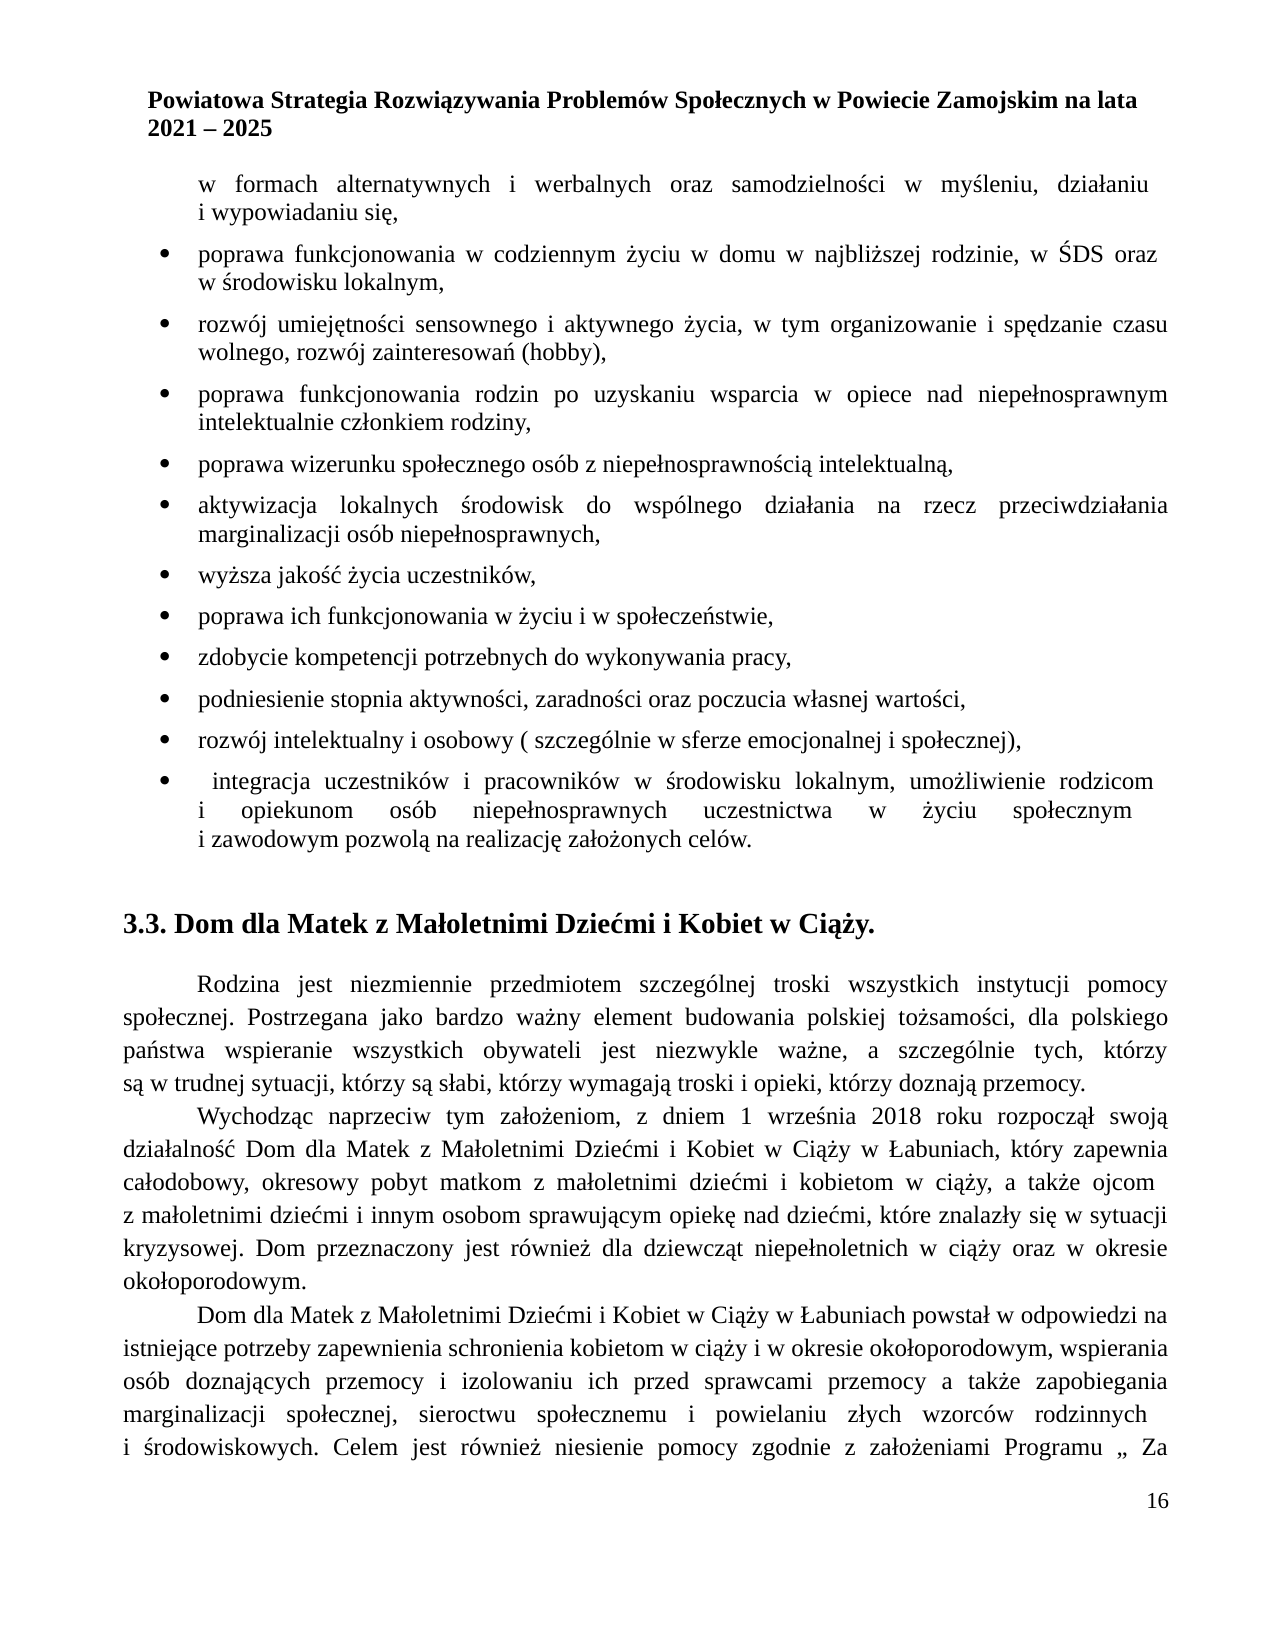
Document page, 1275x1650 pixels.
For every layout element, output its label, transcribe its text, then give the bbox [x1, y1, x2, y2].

text Rodzina jest niezmiennie przedmiotem szczególnej troski wszystkich instytucji pomocy społecznej. Postrzegana jako bardzo ważny element budowania polskiej tożsamości, dla polskiego państwa wspieranie wszystkich obywateli jest niezwykle ważne, a szczególnie tych, którzy są w trudnej sytuacji, którzy są słabi, którzy wymagają troski i opieki, którzy doznają przemocy. [123, 969, 1169, 1097]
list poprawa funkcjonowania w codziennym życiu w domu w najbliższej rodzinie, w ŚDS oraz w środowisku lokalnym, [160, 239, 1169, 296]
list poprawa wizerunku społecznego osób z niepełnosprawnością intelektualną, [160, 449, 1169, 477]
list integracja uczestników i pracowników w środowisku lokalnym, umożliwienie rodzicom i opiekunom osób niepełnosprawnych uczestnictwa w życiu społecznym i zawodowym pozwolą na realizację założonych celów. [160, 766, 1169, 852]
list rozwój intelektualny i osobowy ( szczególnie w sferze emocjonalnej i społecznej), [160, 725, 1169, 754]
list wyższa jakość życia uczestników, [160, 560, 1169, 589]
text Dom dla Matek z Małoletnimi Dziećmi i Kobiet w Ciąży w Łabuniach powstał w odpowiedzi na istniejące potrzeby zapewnienia schronienia kobietom w ciąży i w okresie okołoporodowym, wspierania osób doznających przemocy i izolowaniu ich przed sprawcami przemocy a także zapobiegania marginalizacji społecznej, sieroctwu społecznemu i powielaniu złych wzorców rodzinnych i środowiskowych. Celem jest również niesienie pomocy zgodnie z założeniami Programu „ Za [123, 1300, 1169, 1461]
list zdobycie kompetencji potrzebnych do wykonywania pracy, [160, 642, 1169, 671]
list w formach alternatywnych i werbalnych oraz samodzielności w myśleniu, działaniu i wypowiadaniu się, [160, 169, 1169, 226]
list rozwój umiejętności sensownego i aktywnego życia, w tym organizowanie i spędzanie czasu wolnego, rozwój zainteresowań (hobby), [160, 309, 1169, 366]
list podniesienie stopnia aktywności, zaradności oraz poczucia własnej wartości, [160, 684, 1169, 712]
text 3.3. Dom dla Matek z Małoletnimi Dziećmi i Kobiet w Ciąży. [123, 906, 1169, 940]
list poprawa ich funkcjonowania w życiu i w społeczeństwie, [160, 601, 1169, 630]
text Wychodząc naprzeciw tym założeniom, z dniem 1 września 2018 roku rozpoczął swoją działalność Dom dla Matek z Małoletnimi Dziećmi i Kobiet w Ciąży w Łabuniach, który zapewnia całodobowy, okresowy pobyt matkom z małoletnimi dziećmi i kobietom w ciąży, a także ojcom z małoletnimi dziećmi i innym osobom sprawującym opiekę nad dziećmi, które znalazły się w sytuacji kryzysowej. Dom przeznaczony jest również dla dziewcząt niepełnoletnich w ciąży oraz w okresie okołoporodowym. [123, 1101, 1169, 1295]
list aktywizacja lokalnych środowisk do wspólnego działania na rzecz przeciwdziałania marginalizacji osób niepełnosprawnych, [160, 490, 1169, 547]
list poprawa funkcjonowania rodzin po uzyskaniu wsparcia w opiece nad niepełnosprawnym intelektualnie członkiem rodziny, [160, 379, 1169, 436]
